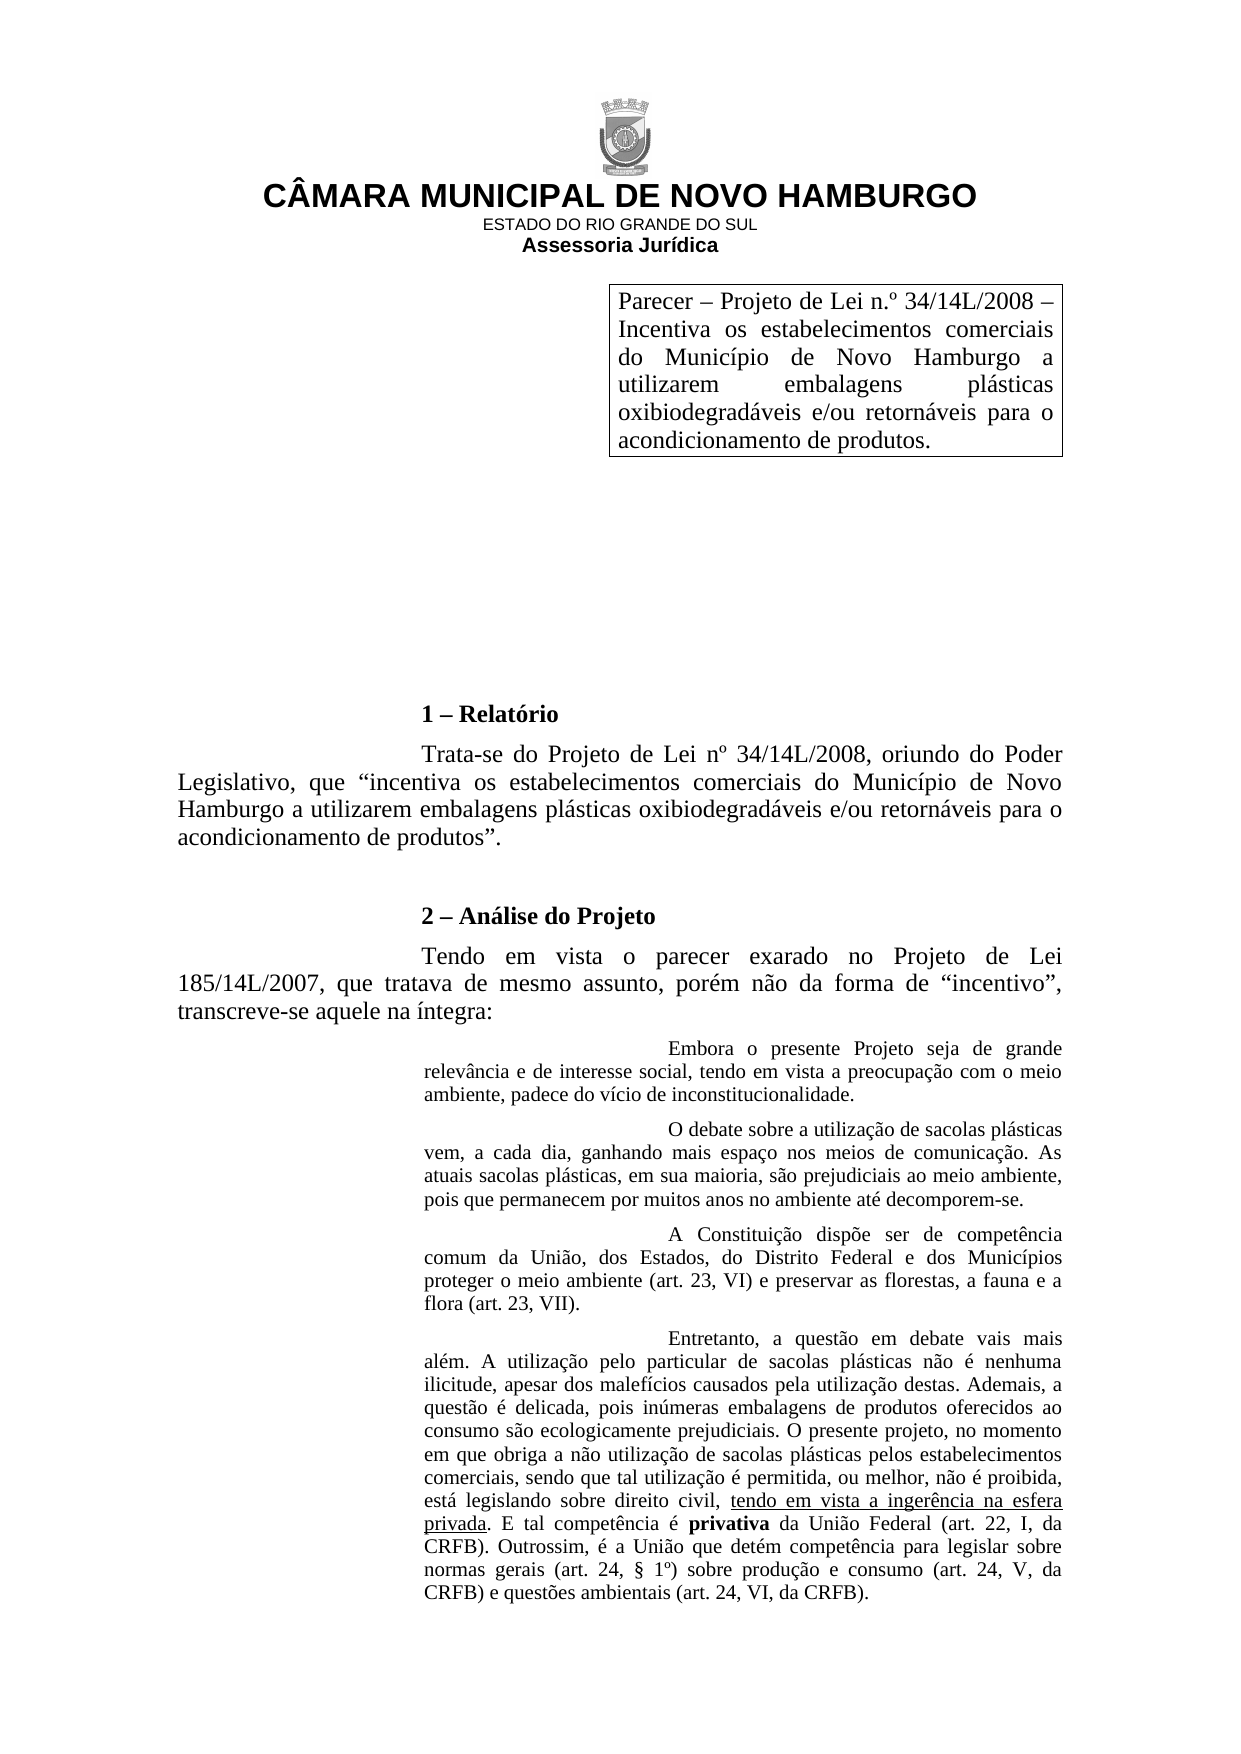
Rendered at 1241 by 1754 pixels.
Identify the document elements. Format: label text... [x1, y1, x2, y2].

text 2 – Análise do Projeto [177, 902, 1063, 930]
text Trata-se do Projeto de Lei nº 34/14L/2008, oriundo do Poder Legislativo, que “incentiva os estabelecimentos comerciais do Município de Novo Hamburgo a utilizarem embalagens plásticas oxibiodegradáveis e/ou retornáveis para o acondicionamento de produtos”. [177, 740, 1063, 851]
text Tendo em vista o parecer exarado no Projeto de Lei 185/14L/2007, que tratava de mesmo assunto, porém não da forma de “incentivo”, transcreve-se aquele na íntegra: [177, 942, 1063, 1025]
text 1 – Relatório [177, 700, 1063, 728]
text O debate sobre a utilização de sacolas plásticas vem, a cada dia, ganhando mais espaço nos meios de comunicação. As atuais sacolas plásticas, em sua maioria, são prejudiciais ao meio ambiente, pois que permanecem por muitos anos no ambiente até decomporem-se. [424, 1118, 1063, 1211]
text A Constituição dispõe ser de competência comum da União, dos Estados, do Distrito Federal e dos Municípios proteger o meio ambiente (art. 23, VI) e preservar as florestas, a fauna e a flora (art. 23, VII). [424, 1222, 1063, 1315]
text Entretanto, a questão em debate vais mais além. A utilização pelo particular de sacolas plásticas não é nenhuma ilicitude, apesar dos malefícios causados pela utilização destas. Ademais, a questão é delicada, pois inúmeras embalagens de produtos oferecidos ao consumo são ecologicamente prejudiciais. O presente projeto, no momento em que obriga a não utilização de sacolas plásticas pelos estabelecimentos comerciais, sendo que tal utilização é permitida, ou melhor, não é proibida, está legislando sobre direito civil, tendo em vista a ingerência na esfera privada. E tal competência é privativa da União Federal (art. 22, I, da CRFB). Outrossim, é a União que detém competência para legislar sobre normas gerais (art. 24, § 1º) sobre produção e consumo (art. 24, V, da CRFB) e questões ambientais (art. 24, VI, da CRFB). [424, 1327, 1063, 1604]
text Parecer – Projeto de Lei n.º 34/14L/2008 – Incentiva os estabelecimentos comerciais do Município de Novo Hamburgo a utilizarem embalagens plásticas oxibiodegradáveis e/ou retornáveis para o acondicionamento de produtos. [610, 285, 1062, 456]
text Embora o presente Projeto seja de grande relevância e de interesse social, tendo em vista a preocupação com o meio ambiente, padece do vício de inconstitucionalidade. [424, 1037, 1063, 1106]
